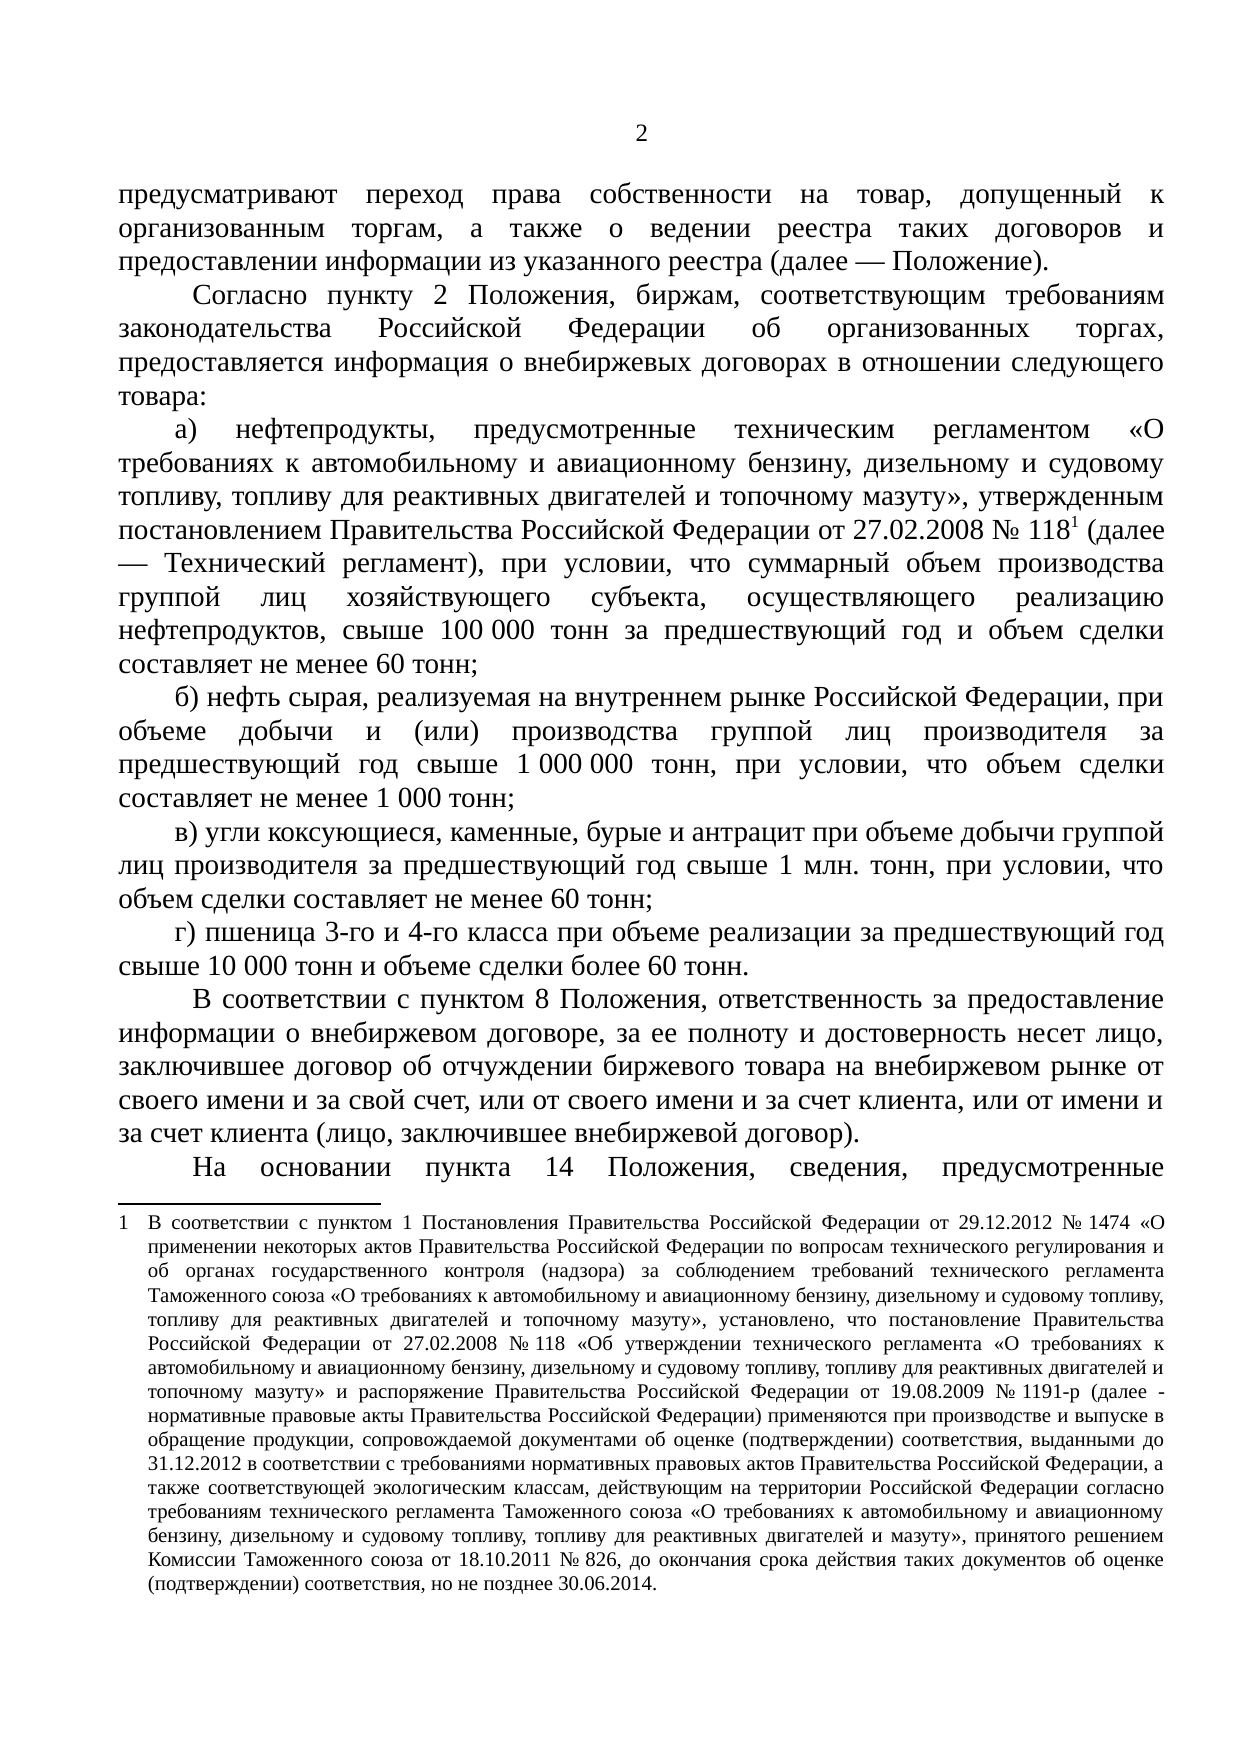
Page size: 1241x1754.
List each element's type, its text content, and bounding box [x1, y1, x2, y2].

text предусматривают переход права собственности на товар, допущенный к организованным торгам, а также о ведении реестра таких договоров и предоставлении информации из указанного реестра (далее — Положение). [118, 176, 1165, 277]
list В соответствии с пунктом 8 Положения, ответственность за предоставление информации о внебиржевом договоре, за ее полноту и достоверность несет лицо, заключившее договор об отчуждении биржевого товара на внебиржевом рынке от своего имени и за свой счет, или от своего имени и за счет клиента, или от имени и за счет клиента (лицо, заключившее внебиржевой договор). [118, 981, 1165, 1149]
list б) нефть сырая, реализуемая на внутреннем рынке Российской Федерации, при объеме добычи и (или) производства группой лиц производителя за предшествующий год свыше 1 000 000 тонн, при условии, что объем сделки составляет не менее 1 000 тонн; [118, 679, 1165, 814]
list в) угли коксующиеся, каменные, бурые и антрацит при объеме добычи группой лиц производителя за предшествующий год свыше 1 млн. тонн, при условии, что объем сделки составляет не менее 60 тонн; [118, 814, 1165, 914]
text В соответствии с пунктом 1 Постановления Правительства Российской Федерации от 29.12.2012 № 1474 «О применении некоторых актов Правительства Российской Федерации по вопросам технического регулирования и об органах государственного контроля (надзора) за соблюдением требований технического регламента Таможенного союза «О требованиях к автомобильному и авиационному бензину, дизельному и судовому топливу, топливу для реактивных двигателей и топочному мазуту», установлено, что постановление Правительства Российской Федерации от 27.02.2008 № 118 «Об утверждении технического регламента «О требованиях к автомобильному и авиационному бензину, дизельному и судовому топливу, топливу для реактивных двигателей и топочному мазуту» и распоряжение Правительства Российской Федерации от 19.08.2009 № 1191-р (далее - нормативные правовые акты Правительства Российской Федерации) применяются при производстве и выпуске в обращение продукции, сопровождаемой документами об оценке (подтверждении) соответствия, выданными до 31.12.2012 в соответствии с требованиями нормативных правовых актов Правительства Российской Федерации, а также соответствующей экологическим классам, действующим на территории Российской Федерации согласно требованиям технического регламента Таможенного союза «О требованиях к автомобильному и авиационному бензину, дизельному и судовому топливу, топливу для реактивных двигателей и мазуту», принятого решением Комиссии Таможенного союза от 18.10.2011 № 826, до окончания срока действия таких документов об оценке (подтверждении) соответствия, но не позднее 30.06.2014. [118, 1210, 1165, 1595]
list г) пшеница 3-го и 4-го класса при объеме реализации за предшествующий год свыше 10 000 тонн и объеме сделки более 60 тонн. [118, 914, 1165, 981]
list а) нефтепродукты, предусмотренные техническим регламентом «О требованиях к автомобильному и авиационному бензину, дизельному и судовому топливу, топливу для реактивных двигателей и топочному мазуту», утвержденным постановлением Правительства Российской Федерации от 27.02.2008 № 118 (далее — Технический регламент), при условии, что суммарный объем производства группой лиц хозяйствующего субъекта, осуществляющего реализацию нефтепродуктов, свыше 100 000 тонн за предшествующий год и объем сделки составляет не менее 60 тонн; [118, 411, 1165, 679]
list На основании пункта 14 Положения, сведения, предусмотренные [118, 1149, 1165, 1183]
text Согласно пункту 2 Положения, биржам, соответствующим требованиям законодательства Российской Федерации об организованных торгах, предоставляется информация о внебиржевых договорах в отношении следующего товара: [118, 277, 1165, 411]
